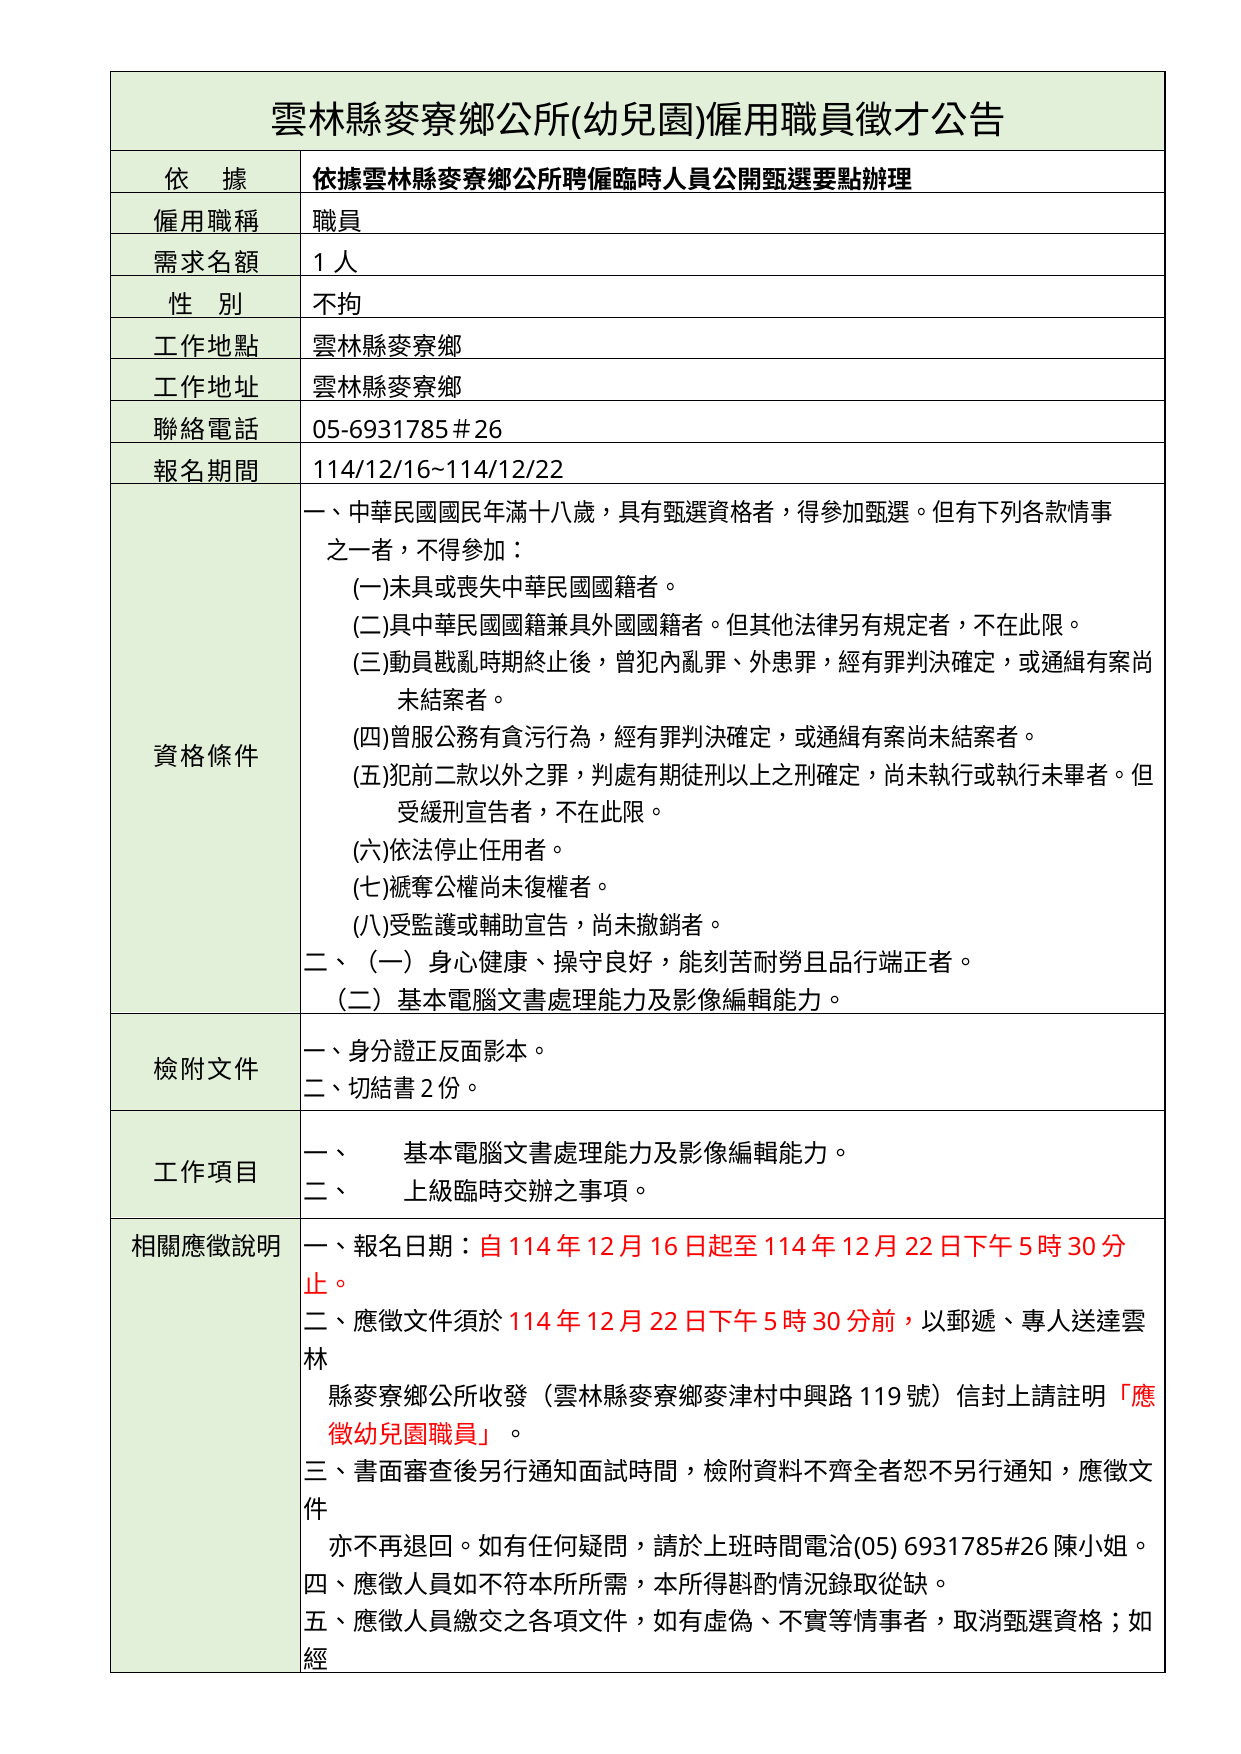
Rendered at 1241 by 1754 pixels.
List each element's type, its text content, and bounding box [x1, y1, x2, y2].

table_cell 一、中華民國國民年滿十八歲，具有甄選資格者，得參加甄選。但有下列各款情事 之一者，不得參加： (一)未具或喪失中華民國國籍者。 (二)具中華民國國籍兼具外國國籍者。但其他法律另有規定者，不在此限。 (三)動員戡亂時期終止後，曾犯內亂罪、外患罪，經有罪判決確定，或通緝有案尚未結案者。 (四)曾服公務有貪污行為，經有罪判決確定，或通緝有案尚未結案者。 (五)犯前二款以外之罪，判處有期徒刑以上之刑確定，尚未執行或執行未畢者。但受緩刑宣告者，不在此限。 (六)依法停止任用者。 (七)褫奪公權尚未復權者。 (八)受監護或輔助宣告，尚未撤銷者。 二、（一）身心健康、操守良好，能刻苦耐勞且品行端正者。 （二）基本電腦文書處理能力及影像編輯能力。 [301, 484, 1164, 1012]
table_cell 職員 [301, 193, 1164, 233]
table_cell 工作項目 [111, 1111, 300, 1217]
table_cell 一、報名日期：自114年12月16日起至114年12月22日下午5時30分止。 二、應徵文件須於114年12月22日下午5時30分前，以郵遞、專人送達雲林 縣麥寮鄉公所收發（雲林縣麥寮鄉麥津村中興路119號）信封上請註明「應 徵幼兒園職員」。 三、書面審查後另行通知面試時間，檢附資料不齊全者恕不另行通知，應徵文件 亦不再退回。如有任何疑問，請於上班時間電洽(05) 6931785#26陳小姐。 四、應徵人員如不符本所所需，本所得斟酌情況錄取從缺。 五、應徵人員繳交之各項文件，如有虛偽、不實等情事者，取消甄選資格；如經 [301, 1219, 1164, 1672]
table_cell 基本電腦文書處理能力及影像編輯能力。 上級臨時交辦之事項。 [301, 1111, 1164, 1217]
table_cell 性 別 [111, 276, 300, 317]
table_cell 依 據 [111, 151, 300, 192]
table_cell 報名期間 [111, 443, 300, 483]
table_cell 資格條件 [111, 484, 300, 1012]
table_cell 05-6931785＃26 [301, 401, 1164, 442]
table_cell 相關應徵說明 [111, 1219, 300, 1672]
table_cell 檢附文件 [111, 1014, 300, 1110]
table_cell 依據雲林縣麥寮鄉公所聘僱臨時人員公開甄選要點辦理 [301, 151, 1164, 192]
table_cell 一、身分證正反面影本。 二、切結書2份。 [301, 1014, 1164, 1110]
table_cell 工作地址 [111, 359, 300, 400]
table_cell 雲林縣麥寮鄉 [301, 359, 1164, 400]
table_cell 需求名額 [111, 234, 300, 275]
table_cell 僱用職稱 [111, 193, 300, 233]
table_cell 1 人 [301, 234, 1164, 275]
table_cell 114/12/16~114/12/22 [301, 443, 1164, 483]
table_cell 聯絡電話 [111, 401, 300, 442]
table_cell 雲林縣麥寮鄉 [301, 318, 1164, 358]
table_cell 不拘 [301, 276, 1164, 317]
table_cell 工作地點 [111, 318, 300, 358]
table_header 雲林縣麥寮鄉公所(幼兒園)僱用職員徵才公告 [111, 72, 1164, 150]
